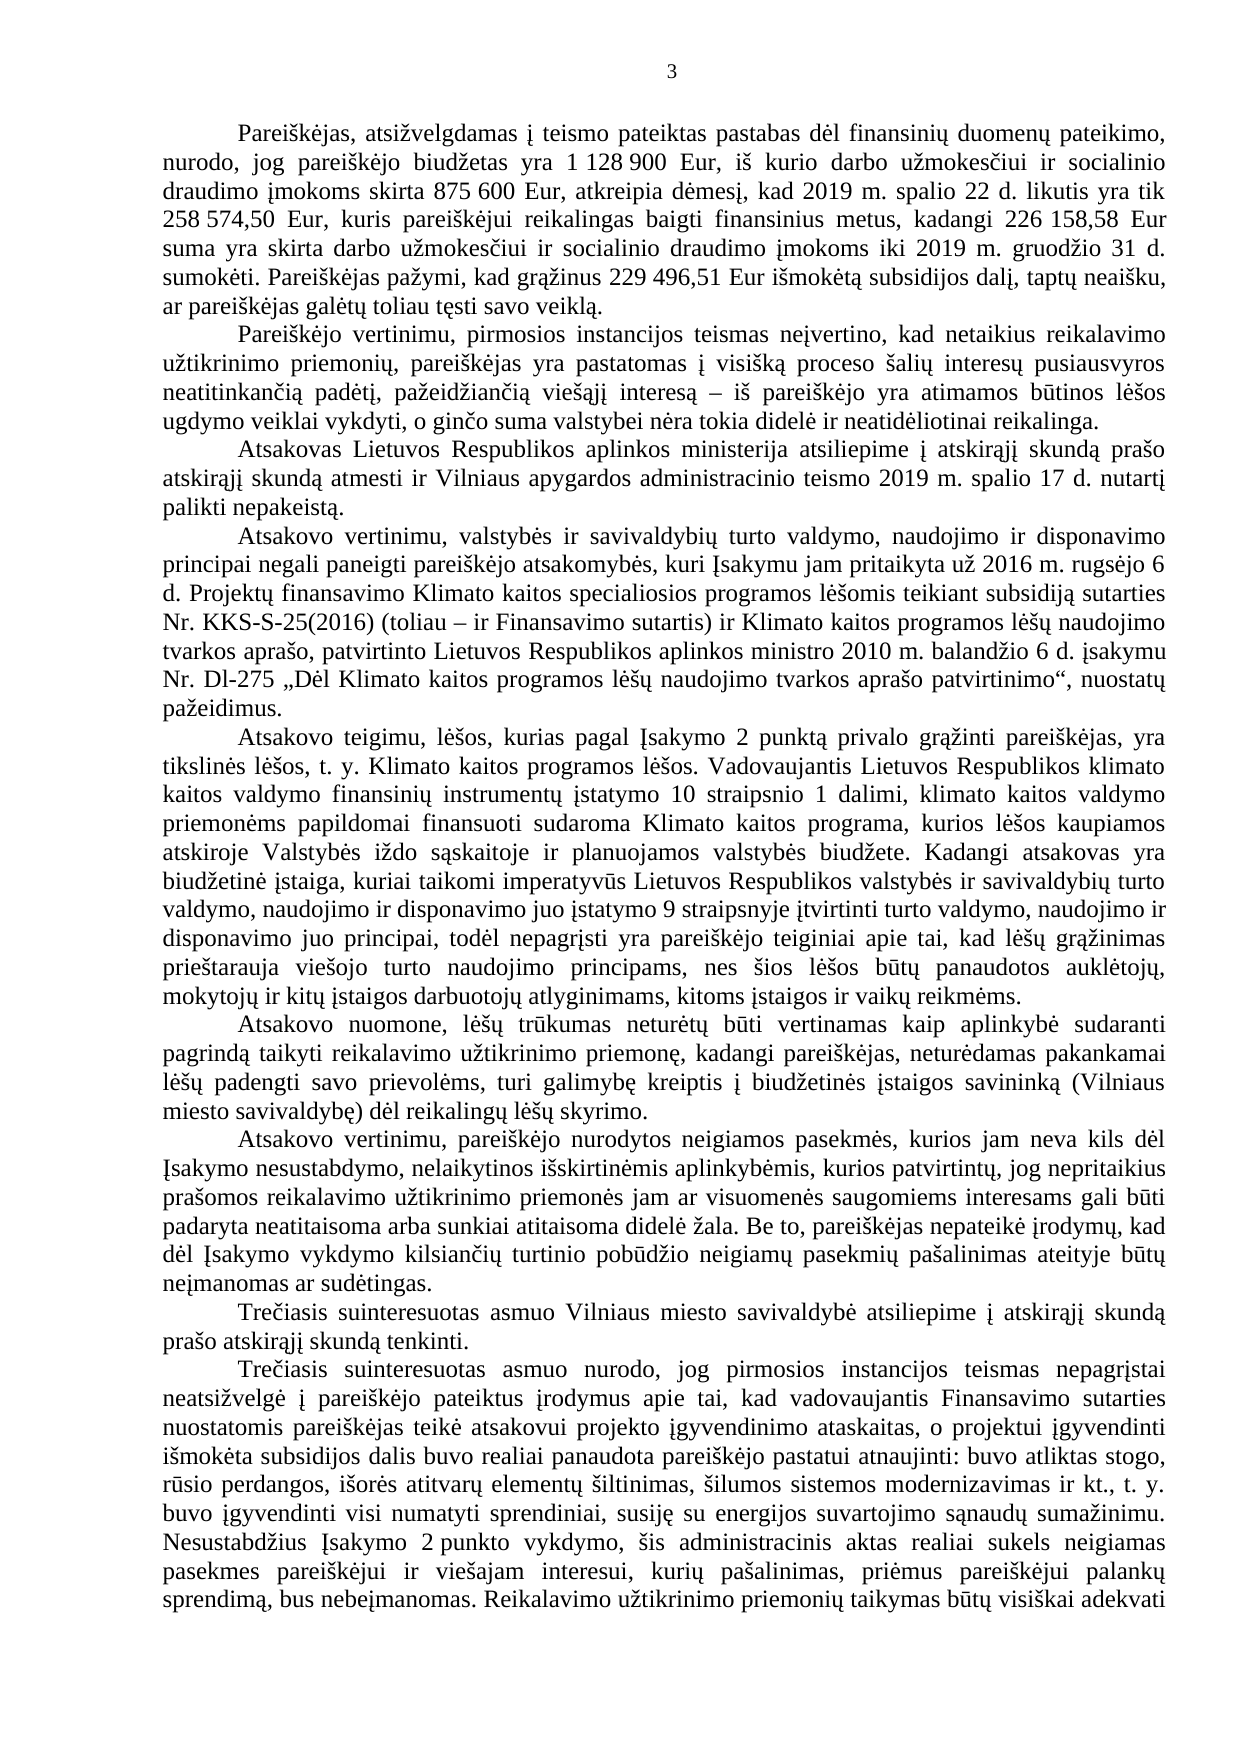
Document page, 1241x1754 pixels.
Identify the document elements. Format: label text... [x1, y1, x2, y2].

text Atsakovo vertinimu, pareiškėjo nurodytos neigiamos pasekmės, kurios jam neva kils dėl Įsakymo nesustabdymo, nelaikytinos išskirtinėmis aplinkybėmis, kurios patvirtintų, jog nepritaikius prašomos reikalavimo užtikrinimo priemonės jam ar visuomenės saugomiems interesams gali būti padaryta neatitaisoma arba sunkiai atitaisoma didelė žala. Be to, pareiškėjas nepateikė įrodymų, kad dėl Įsakymo vykdymo kilsiančių turtinio pobūdžio neigiamų pasekmių pašalinimas ateityje būtų neįmanomas ar sudėtingas. [162, 1124, 1167, 1297]
text Atsakovas Lietuvos Respublikos aplinkos ministerija atsiliepime į atskirąjį skundą prašo atskirąjį skundą atmesti ir Vilniaus apygardos administracinio teismo 2019 m. spalio 17 d. nutartį palikti nepakeistą. [162, 434, 1167, 521]
text Atsakovo nuomone, lėšų trūkumas neturėtų būti vertinamas kaip aplinkybė sudaranti pagrindą taikyti reikalavimo užtikrinimo priemonę, kadangi pareiškėjas, neturėdamas pakankamai lėšų padengti savo prievolėms, turi galimybę kreiptis į biudžetinės įstaigos savininką (Vilniaus miesto savivaldybę) dėl reikalingų lėšų skyrimo. [162, 1009, 1167, 1124]
text Atsakovo vertinimu, valstybės ir savivaldybių turto valdymo, naudojimo ir disponavimo principai negali paneigti pareiškėjo atsakomybės, kuri Įsakymu jam pritaikyta už 2016 m. rugsėjo 6 d. Projektų finansavimo Klimato kaitos specialiosios programos lėšomis teikiant subsidiją sutarties Nr. KKS-S-25(2016) (toliau – ir Finansavimo sutartis) ir Klimato kaitos programos lėšų naudojimo tvarkos aprašo, patvirtinto Lietuvos Respublikos aplinkos ministro 2010 m. balandžio 6 d. įsakymu Nr. Dl-275 „Dėl Klimato kaitos programos lėšų naudojimo tvarkos aprašo patvirtinimo“, nuostatų pažeidimus. [162, 521, 1167, 722]
text Trečiasis suinteresuotas asmuo Vilniaus miesto savivaldybė atsiliepime į atskirąjį skundą prašo atskirąjį skundą tenkinti. [162, 1297, 1167, 1354]
text Trečiasis suinteresuotas asmuo nurodo, jog pirmosios instancijos teismas nepagrįstai neatsižvelgė į pareiškėjo pateiktus įrodymus apie tai, kad vadovaujantis Finansavimo sutarties nuostatomis pareiškėjas teikė atsakovui projekto įgyvendinimo ataskaitas, o projektui įgyvendinti išmokėta subsidijos dalis buvo realiai panaudota pareiškėjo pastatui atnaujinti: buvo atliktas stogo, rūsio perdangos, išorės atitvarų elementų šiltinimas, šilumos sistemos modernizavimas ir kt., t. y. buvo įgyvendinti visi numatyti sprendiniai, susiję su energijos suvartojimo sąnaudų sumažinimu. Nesustabdžius Įsakymo 2 punkto vykdymo, šis administracinis aktas realiai sukels neigiamas pasekmes pareiškėjui ir viešajam interesui, kurių pašalinimas, priėmus pareiškėjui palankų sprendimą, bus nebeįmanomas. Reikalavimo užtikrinimo priemonių taikymas būtų visiškai adekvati [162, 1354, 1167, 1613]
text Atsakovo teigimu, lėšos, kurias pagal Įsakymo 2 punktą privalo grąžinti pareiškėjas, yra tikslinės lėšos, t. y. Klimato kaitos programos lėšos. Vadovaujantis Lietuvos Respublikos klimato kaitos valdymo finansinių instrumentų įstatymo 10 straipsnio 1 dalimi, klimato kaitos valdymo priemonėms papildomai finansuoti sudaroma Klimato kaitos programa, kurios lėšos kaupiamos atskiroje Valstybės iždo sąskaitoje ir planuojamos valstybės biudžete. Kadangi atsakovas yra biudžetinė įstaiga, kuriai taikomi imperatyvūs Lietuvos Respublikos valstybės ir savivaldybių turto valdymo, naudojimo ir disponavimo juo įstatymo 9 straipsnyje įtvirtinti turto valdymo, naudojimo ir disponavimo juo principai, todėl nepagrįsti yra pareiškėjo teiginiai apie tai, kad lėšų grąžinimas prieštarauja viešojo turto naudojimo principams, nes šios lėšos būtų panaudotos auklėtojų, mokytojų ir kitų įstaigos darbuotojų atlyginimams, kitoms įstaigos ir vaikų reikmėms. [162, 722, 1167, 1009]
text Pareiškėjo vertinimu, pirmosios instancijos teismas neįvertino, kad netaikius reikalavimo užtikrinimo priemonių, pareiškėjas yra pastatomas į visišką proceso šalių interesų pusiausvyros neatitinkančią padėtį, pažeidžiančią viešąjį interesą – iš pareiškėjo yra atimamos būtinos lėšos ugdymo veiklai vykdyti, o ginčo suma valstybei nėra tokia didelė ir neatidėliotinai reikalinga. [162, 319, 1167, 434]
text Pareiškėjas, atsižvelgdamas į teismo pateiktas pastabas dėl finansinių duomenų pateikimo, nurodo, jog pareiškėjo biudžetas yra 1 128 900 Eur, iš kurio darbo užmokesčiui ir socialinio draudimo įmokoms skirta 875 600 Eur, atkreipia dėmesį, kad 2019 m. spalio 22 d. likutis yra tik 258 574,50 Eur, kuris pareiškėjui reikalingas baigti finansinius metus, kadangi 226 158,58 Eur suma yra skirta darbo užmokesčiui ir socialinio draudimo įmokoms iki 2019 m. gruodžio 31 d. sumokėti. Pareiškėjas pažymi, kad grąžinus 229 496,51 Eur išmokėtą subsidijos dalį, taptų neaišku, ar pareiškėjas galėtų toliau tęsti savo veiklą. [162, 118, 1167, 319]
